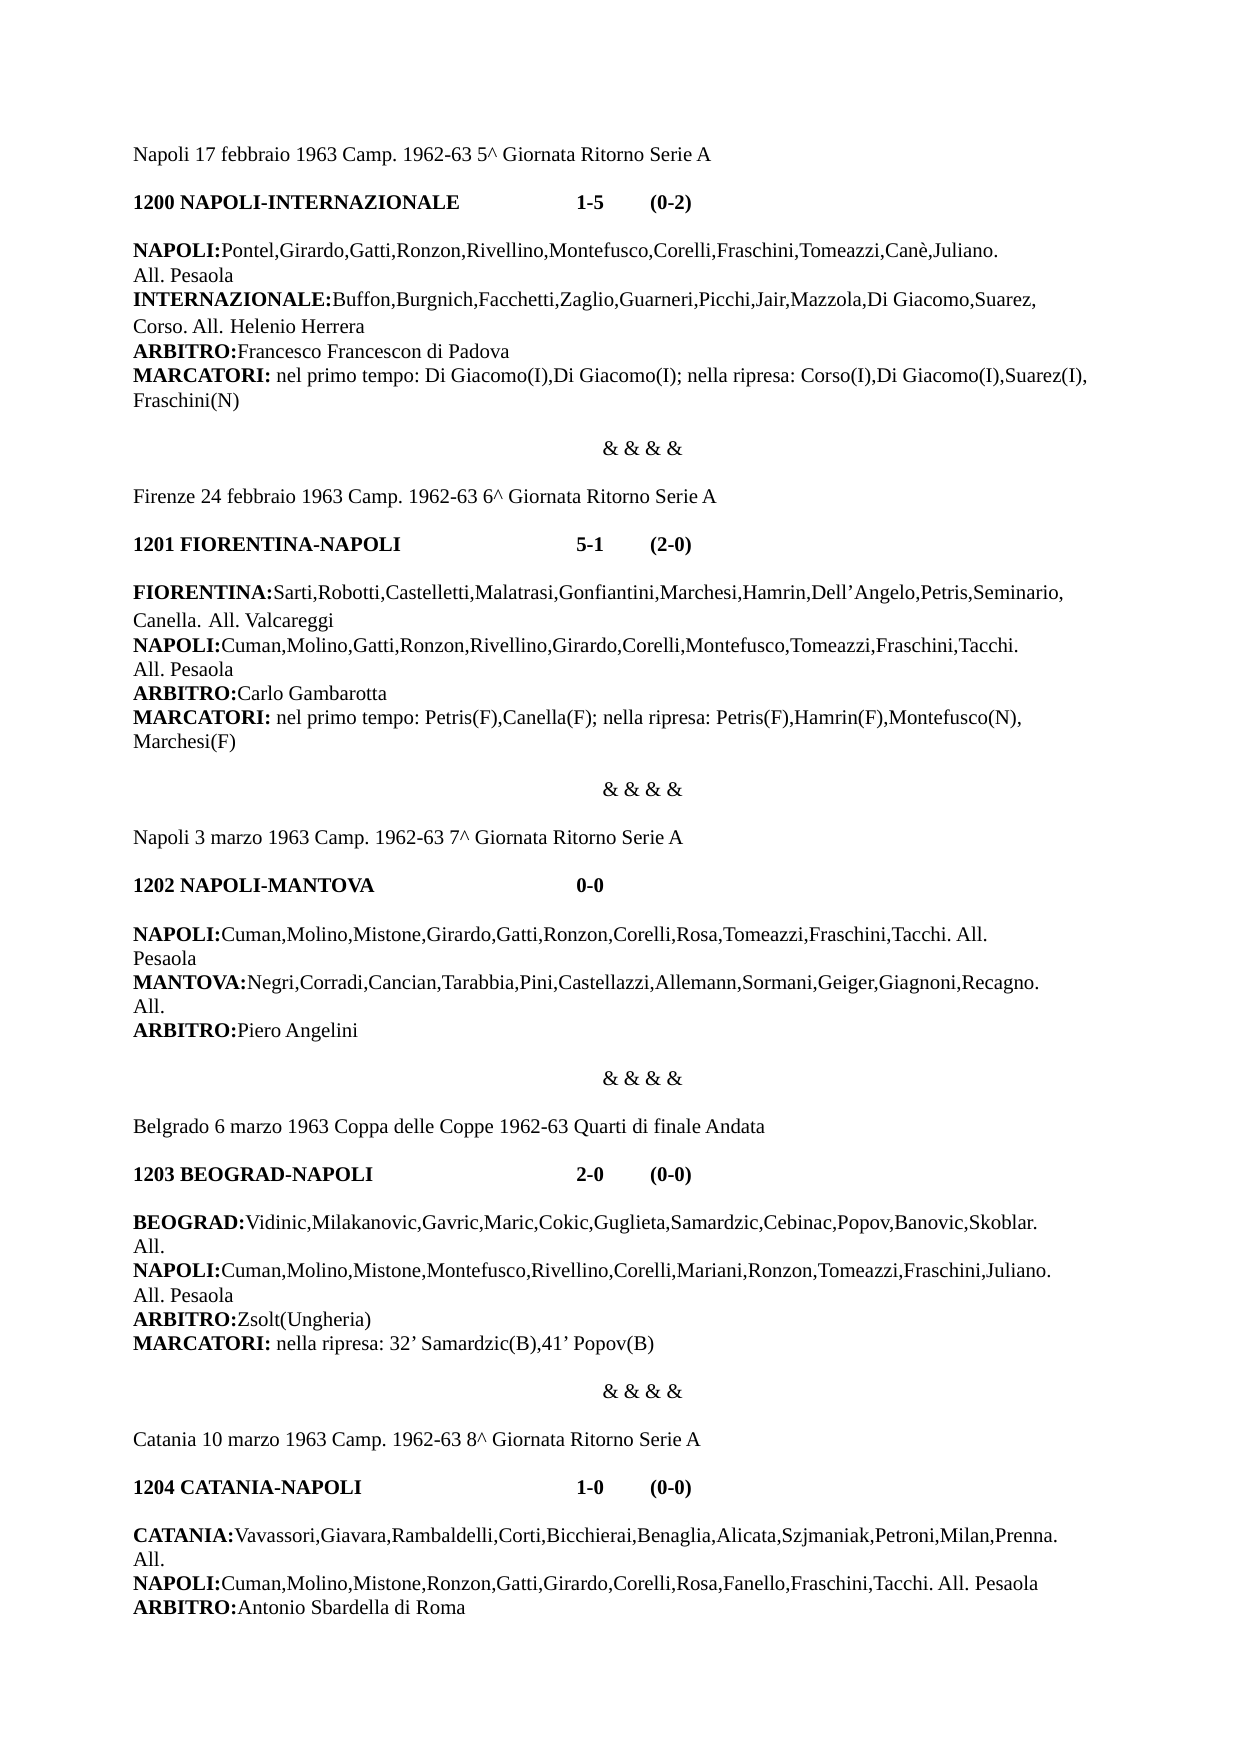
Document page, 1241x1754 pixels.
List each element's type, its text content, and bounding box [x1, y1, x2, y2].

text ARBITRO:Carlo Gambarotta [133, 681, 1152, 705]
text NAPOLI:Cuman,Molino,Mistone,Ronzon,Gatti,Girardo,Corelli,Rosa,Fanello,Fraschini,Tacchi. All. Pesaola [133, 1571, 1152, 1595]
text NAPOLI:Cuman,Molino,Mistone,Girardo,Gatti,Ronzon,Corelli,Rosa,Tomeazzi,Fraschini,Tacchi. All. [133, 922, 1152, 946]
text All. Pesaola [133, 1282, 1152, 1307]
text All. Pesaola [133, 262, 1152, 287]
text Corso. All. Helenio Herrera [133, 311, 1152, 339]
text & & & & [133, 1379, 1152, 1403]
text & & & & [133, 777, 1152, 801]
text Canella. All. Valcareggi [133, 604, 1152, 633]
text 1202 NAPOLI-MANTOVA 0-0 [133, 873, 1152, 897]
text ARBITRO:Zsolt(Ungheria) [133, 1307, 1152, 1331]
text Pesaola [133, 946, 1152, 970]
text Marchesi(F) [133, 729, 1152, 753]
text 1201 FIORENTINA-NAPOLI 5-1 (2-0) [133, 532, 1152, 556]
text All. [133, 994, 1152, 1018]
text MARCATORI: nel primo tempo: Petris(F),Canella(F); nella ripresa: Petris(F),Hamrin(F),Montefusco(N), [133, 705, 1152, 729]
text 1204 CATANIA-NAPOLI 1-0 (0-0) [133, 1475, 1152, 1499]
text Catania 10 marzo 1963 Camp. 1962-63 8^ Giornata Ritorno Serie A [133, 1427, 1152, 1451]
text MARCATORI: nella ripresa: 32’ Samardzic(B),41’ Popov(B) [133, 1331, 1152, 1355]
text Belgrado 6 marzo 1963 Coppa delle Coppe 1962-63 Quarti di finale Andata [133, 1114, 1152, 1138]
text Fraschini(N) [133, 387, 1152, 412]
text 1200 NAPOLI-INTERNAZIONALE 1-5 (0-2) [133, 190, 1152, 214]
text All. [133, 1234, 1152, 1258]
text NAPOLI:Cuman,Molino,Mistone,Montefusco,Rivellino,Corelli,Mariani,Ronzon,Tomeazzi,Fraschini,Juliano. [133, 1258, 1152, 1282]
text BEOGRAD:Vidinic,Milakanovic,Gavric,Maric,Cokic,Guglieta,Samardzic,Cebinac,Popov,Banovic,Skoblar. [133, 1210, 1152, 1234]
text INTERNAZIONALE:Buffon,Burgnich,Facchetti,Zaglio,Guarneri,Picchi,Jair,Mazzola,Di Giacomo,Suarez, [133, 287, 1152, 311]
text FIORENTINA:Sarti,Robotti,Castelletti,Malatrasi,Gonfiantini,Marchesi,Hamrin,Dell’Angelo,Petris,Seminario, [133, 580, 1152, 604]
text ARBITRO:Piero Angelini [133, 1018, 1152, 1042]
text ARBITRO:Francesco Francescon di Padova [133, 339, 1152, 363]
text All. Pesaola [133, 657, 1152, 681]
text Firenze 24 febbraio 1963 Camp. 1962-63 6^ Giornata Ritorno Serie A [133, 484, 1152, 508]
text NAPOLI:Pontel,Girardo,Gatti,Ronzon,Rivellino,Montefusco,Corelli,Fraschini,Tomeazzi,Canè,Juliano. [133, 238, 1152, 262]
text Napoli 17 febbraio 1963 Camp. 1962-63 5^ Giornata Ritorno Serie A [133, 142, 1152, 166]
text & & & & [133, 1066, 1152, 1090]
text All. [133, 1547, 1152, 1571]
text NAPOLI:Cuman,Molino,Gatti,Ronzon,Rivellino,Girardo,Corelli,Montefusco,Tomeazzi,Fraschini,Tacchi. [133, 633, 1152, 657]
text MARCATORI: nel primo tempo: Di Giacomo(I),Di Giacomo(I); nella ripresa: Corso(I),Di Giacomo(I),Suarez(I), [133, 363, 1152, 387]
text ARBITRO:Antonio Sbardella di Roma [133, 1595, 1152, 1619]
text 1203 BEOGRAD-NAPOLI 2-0 (0-0) [133, 1162, 1152, 1186]
text Napoli 3 marzo 1963 Camp. 1962-63 7^ Giornata Ritorno Serie A [133, 825, 1152, 849]
text & & & & [133, 436, 1152, 460]
text MANTOVA:Negri,Corradi,Cancian,Tarabbia,Pini,Castellazzi,Allemann,Sormani,Geiger,Giagnoni,Recagno. [133, 970, 1152, 994]
text CATANIA:Vavassori,Giavara,Rambaldelli,Corti,Bicchierai,Benaglia,Alicata,Szjmaniak,Petroni,Milan,Prenna. [133, 1523, 1152, 1547]
